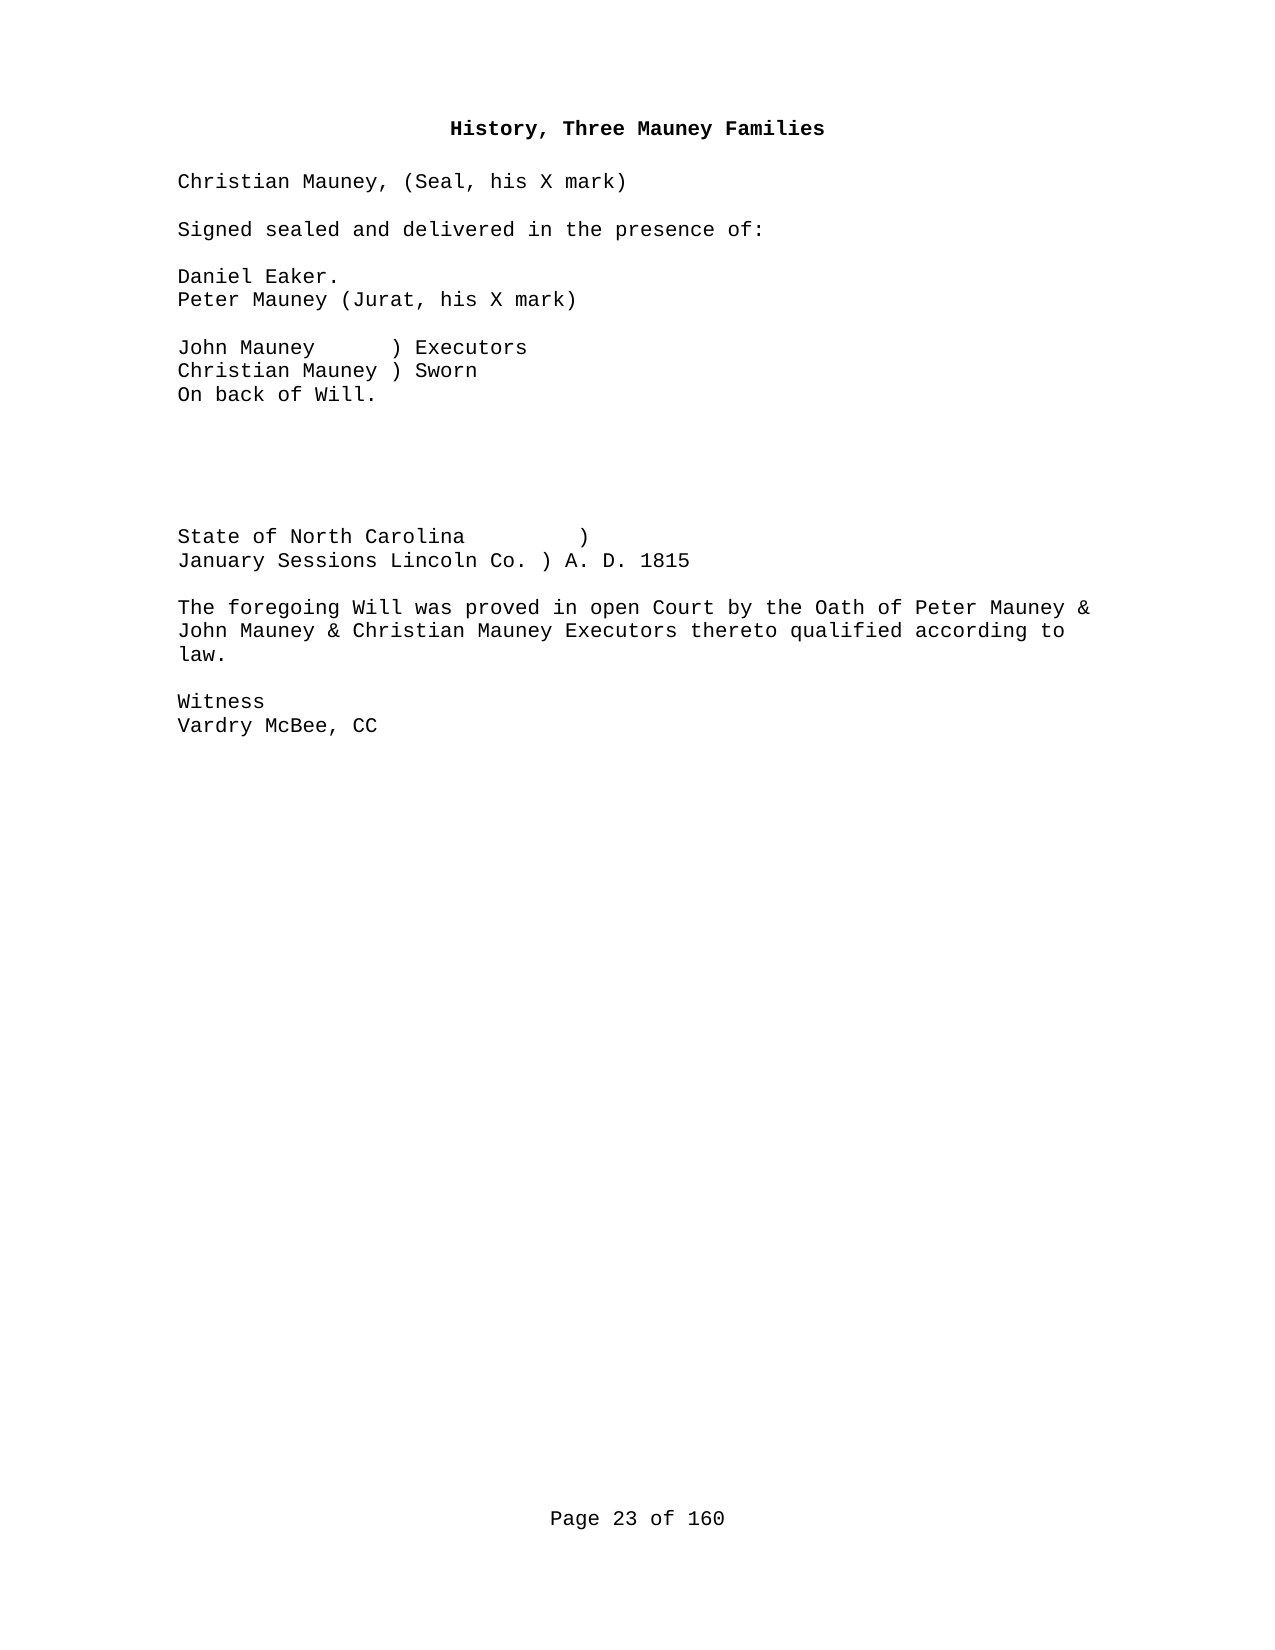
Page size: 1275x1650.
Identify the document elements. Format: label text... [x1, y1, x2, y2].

text State of North Carolina ) [177, 526, 1098, 549]
text Witness [177, 691, 1098, 715]
text John Mauney ) Executors [177, 337, 1098, 360]
text Christian Mauney, (Seal, his X mark) [177, 171, 1098, 195]
text On back of Will. [177, 384, 1098, 408]
text The foregoing Will was proved in open Court by the Oath of Peter Mauney & John Mauney & Christian Mauney Executors thereto qualified according to law. [177, 597, 1098, 668]
text Signed sealed and delivered in the presence of: [177, 218, 1098, 242]
text Daniel Eaker. [177, 266, 1098, 289]
text Vardry McBee, CC [177, 715, 1098, 739]
text Peter Mauney (Jurat, his X mark) [177, 289, 1098, 313]
text Christian Mauney ) Sworn [177, 360, 1098, 384]
text January Sessions Lincoln Co. ) A. D. 1815 [177, 549, 1098, 573]
